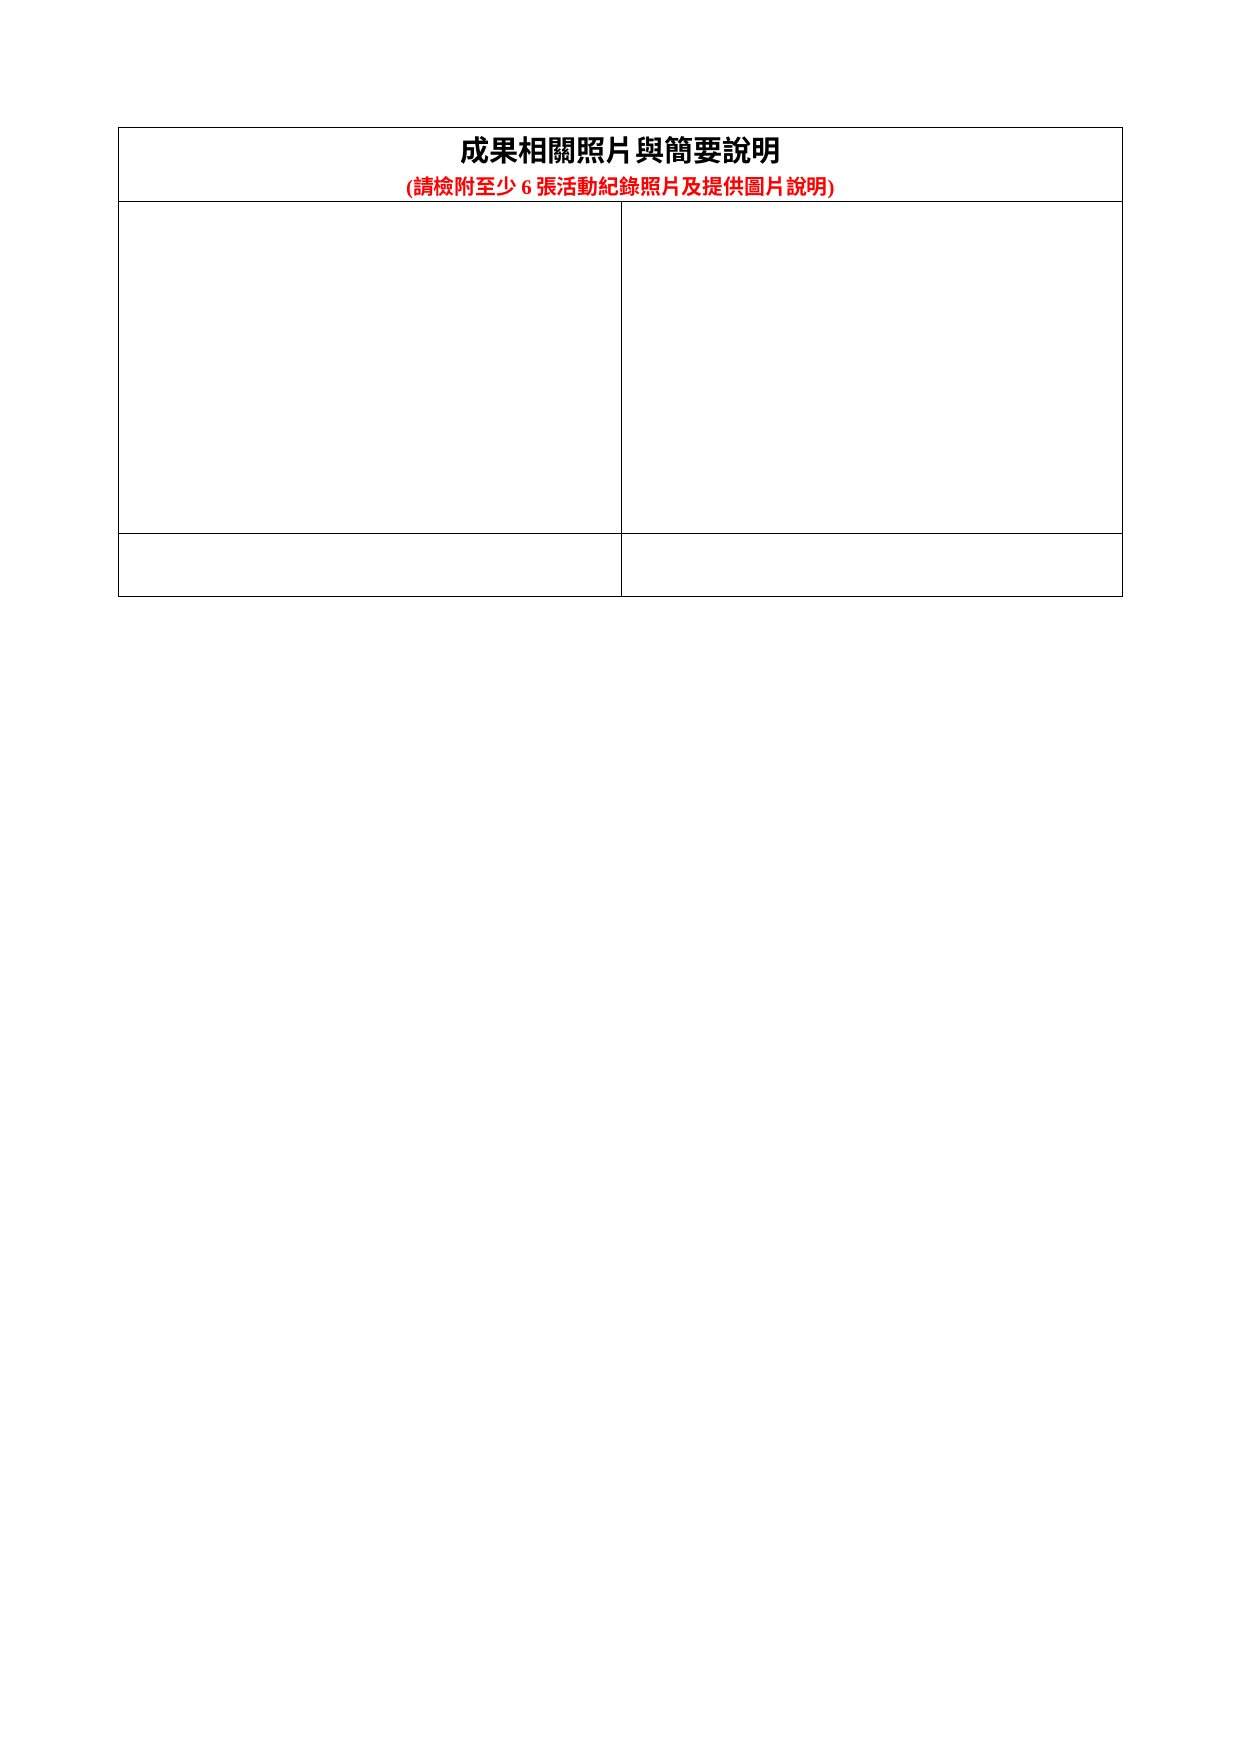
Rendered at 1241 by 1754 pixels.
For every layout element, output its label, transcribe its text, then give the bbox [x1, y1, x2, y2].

table_header 成果相關照片與簡要說明 (請檢附至少6張活動紀錄照片及提供圖片說明) [119, 128, 1122, 201]
table_cell [119, 534, 621, 596]
table_cell [119, 202, 621, 532]
table_cell [622, 202, 1122, 532]
table_cell [622, 534, 1122, 596]
